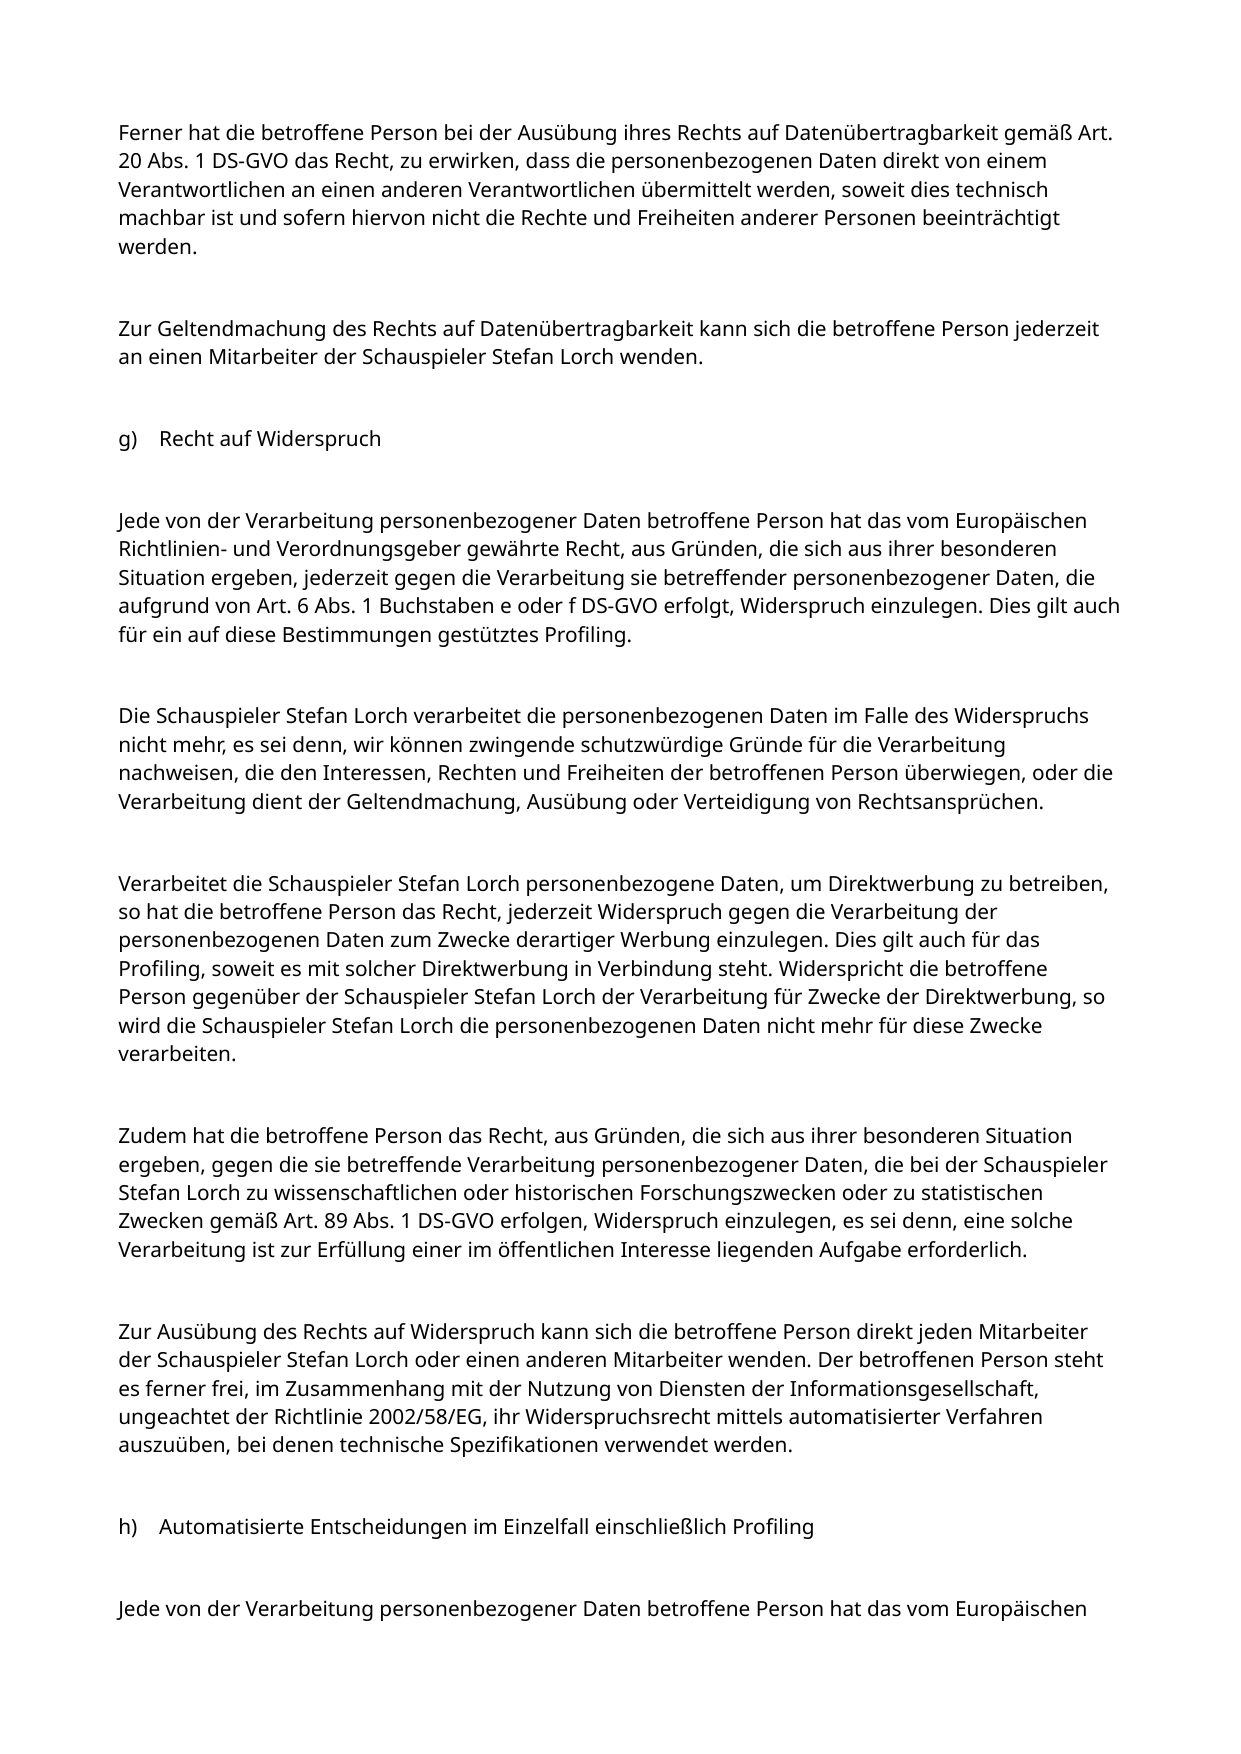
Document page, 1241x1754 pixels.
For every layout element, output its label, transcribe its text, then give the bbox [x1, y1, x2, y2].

text Die Schauspieler Stefan Lorch verarbeitet die personenbezogenen Daten im Falle des Widerspruchs nicht mehr, es sei denn, wir können zwingende schutzwürdige Gründe für die Verarbeitung nachweisen, die den Interessen, Rechten und Freiheiten der betroffenen Person überwiegen, oder die Verarbeitung dient der Geltendmachung, Ausübung oder Verteidigung von Rechtsansprüchen. [118, 702, 1122, 815]
text h) Automatisierte Entscheidungen im Einzelfall einschließlich Profiling [118, 1512, 1122, 1541]
text Zudem hat die betroffene Person das Recht, aus Gründen, die sich aus ihrer besonderen Situation ergeben, gegen die sie betreffende Verarbeitung personenbezogener Daten, die bei der Schauspieler Stefan Lorch zu wissenschaftlichen oder historischen Forschungszwecken oder zu statistischen Zwecken gemäß Art. 89 Abs. 1 DS-GVO erfolgen, Widerspruch einzulegen, es sei denn, eine solche Verarbeitung ist zur Erfüllung einer im öffentlichen Interesse liegenden Aufgabe erforderlich. [118, 1121, 1122, 1263]
text Jede von der Verarbeitung personenbezogener Daten betroffene Person hat das vom Europäischen [118, 1594, 1122, 1623]
text Ferner hat die betroffene Person bei der Ausübung ihres Rechts auf Datenübertragbarkeit gemäß Art. 20 Abs. 1 DS-GVO das Recht, zu erwirken, dass die personenbezogenen Daten direkt von einem Verantwortlichen an einen anderen Verantwortlichen übermittelt werden, soweit dies technisch machbar ist und sofern hiervon nicht die Rechte und Freiheiten anderer Personen beeinträchtigt werden. [118, 118, 1122, 260]
text Zur Geltendmachung des Rechts auf Datenübertragbarkeit kann sich die betroffene Person jederzeit an einen Mitarbeiter der Schauspieler Stefan Lorch wenden. [118, 314, 1122, 371]
text Jede von der Verarbeitung personenbezogener Daten betroffene Person hat das vom Europäischen Richtlinien- und Verordnungsgeber gewährte Recht, aus Gründen, die sich aus ihrer besonderen Situation ergeben, jederzeit gegen die Verarbeitung sie betreffender personenbezogener Daten, die aufgrund von Art. 6 Abs. 1 Buchstaben e oder f DS-GVO erfolgt, Widerspruch einzulegen. Dies gilt auch für ein auf diese Bestimmungen gestütztes Profiling. [118, 506, 1122, 648]
text Verarbeitet die Schauspieler Stefan Lorch personenbezogene Daten, um Direktwerbung zu betreiben, so hat die betroffene Person das Recht, jederzeit Widerspruch gegen die Verarbeitung der personenbezogenen Daten zum Zwecke derartiger Werbung einzulegen. Dies gilt auch für das Profiling, soweit es mit solcher Direktwerbung in Verbindung steht. Widerspricht die betroffene Person gegenüber der Schauspieler Stefan Lorch der Verarbeitung für Zwecke der Direktwerbung, so wird die Schauspieler Stefan Lorch die personenbezogenen Daten nicht mehr für diese Zwecke verarbeiten. [118, 869, 1122, 1068]
text Zur Ausübung des Rechts auf Widerspruch kann sich die betroffene Person direkt jeden Mitarbeiter der Schauspieler Stefan Lorch oder einen anderen Mitarbeiter wenden. Der betroffenen Person steht es ferner frei, im Zusammenhang mit der Nutzung von Diensten der Informationsgesellschaft, ungeachtet der Richtlinie 2002/58/EG, ihr Widerspruchsrecht mittels automatisierter Verfahren auszuüben, bei denen technische Spezifikationen verwendet werden. [118, 1317, 1122, 1459]
text g) Recht auf Widerspruch [118, 424, 1122, 452]
